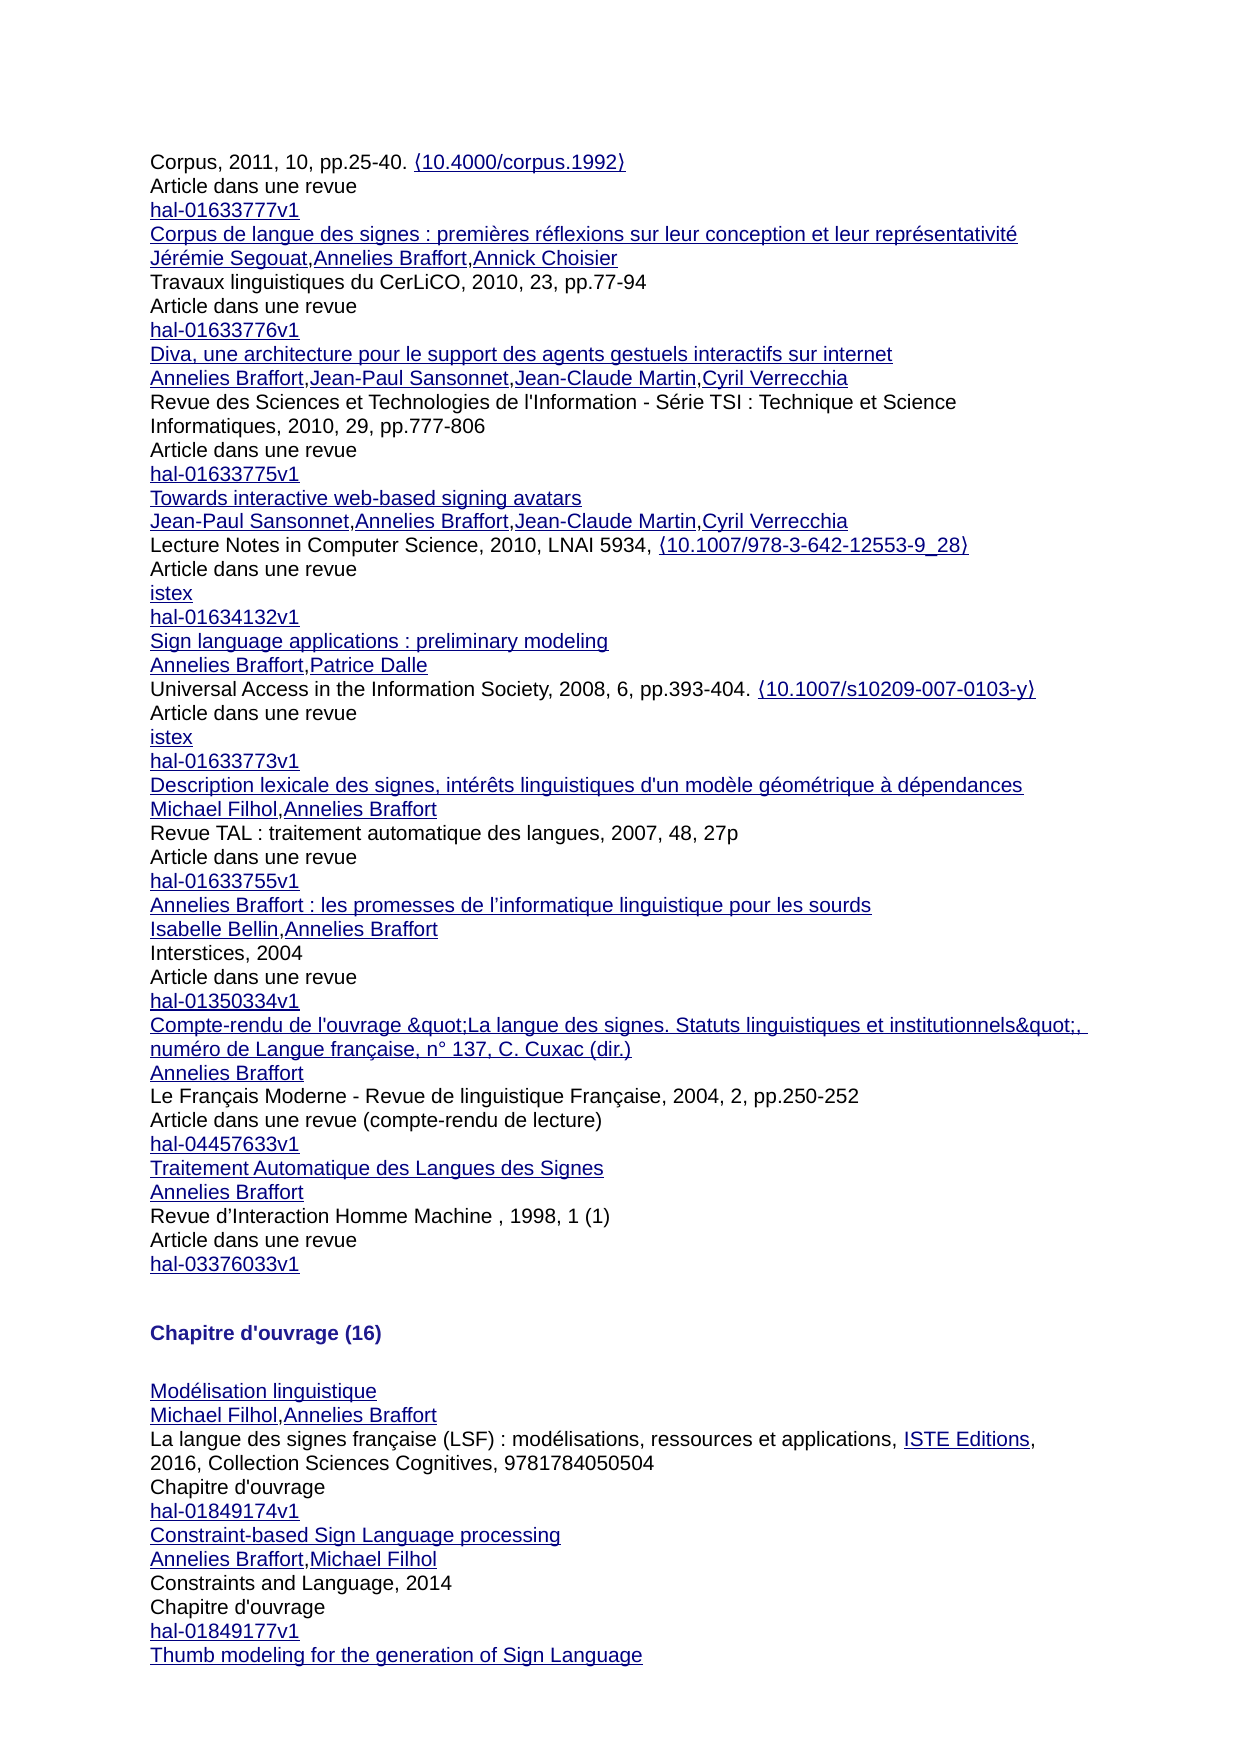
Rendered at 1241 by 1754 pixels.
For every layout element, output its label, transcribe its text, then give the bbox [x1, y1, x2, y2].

table_cell Corpus de langue des signes : premières réflexions sur leur conception et leur représentativité Jérémie Segouat,Annelies Braffort,Annick Choisier Travaux linguistiques du CerLiCO, 2010, 23, pp.77-94 Article dans une revue hal-01633776v1 [150, 222, 1090, 342]
table_header Modélisation linguistique Michael Filhol,Annelies Braffort La langue des signes française (LSF) : modélisations, ressources et applications, ISTE Editions, 2016, Collection Sciences Cognitives, 9781784050504 Chapitre d'ouvrage hal-01849174v1 [150, 1379, 1090, 1523]
table_cell Annelies Braffort : les promesses de l’informatique linguistique pour les sourds Isabelle Bellin,Annelies Braffort Interstices, 2004 Article dans une revue hal-01350334v1 [150, 893, 1090, 1012]
table_cell Description lexicale des signes, intérêts linguistiques d'un modèle géométrique à dépendances Michael Filhol,Annelies Braffort Revue TAL : traitement automatique des langues, 2007, 48, 27p Article dans une revue hal-01633755v1 [150, 773, 1090, 893]
table_cell Constraint-based Sign Language processing Annelies Braffort,Michael Filhol Constraints and Language, 2014 Chapitre d'ouvrage hal-01849177v1 [150, 1523, 1090, 1643]
subtitle Chapitre d'ouvrage (16) [150, 1321, 1090, 1345]
table_cell Thumb modeling for the generation of Sign Language [150, 1643, 1090, 1667]
table_cell Sign language applications : preliminary modeling Annelies Braffort,Patrice Dalle Universal Access in the Information Society, 2008, 6, pp.393-404. ⟨10.1007/s10209-007-0103-y⟩ Article dans une revue istex hal-01633773v1 [150, 629, 1090, 773]
table_cell Traitement Automatique des Langues des Signes Annelies Braffort Revue d’Interaction Homme Machine , 1998, 1 (1) Article dans une revue hal-03376033v1 [150, 1156, 1090, 1276]
table_cell Towards interactive web-based signing avatars Jean-Paul Sansonnet,Annelies Braffort,Jean-Claude Martin,Cyril Verrecchia Lecture Notes in Computer Science, 2010, LNAI 5934, ⟨10.1007/978-3-642-12553-9_28⟩ Article dans une revue istex hal-01634132v1 [150, 485, 1090, 629]
table_cell Diva, une architecture pour le support des agents gestuels interactifs sur internet Annelies Braffort,Jean-Paul Sansonnet,Jean-Claude Martin,Cyril Verrecchia Revue des Sciences et Technologies de l'Information - Série TSI : Technique et Science Informatiques, 2010, 29, pp.777-806 Article dans une revue hal-01633775v1 [150, 342, 1090, 485]
table_cell Compte-rendu de l'ouvrage &quot;La langue des signes. Statuts linguistiques et institutionnels&quot;, numéro de Langue française, n° 137, C. Cuxac (dir.) Annelies Braffort Le Français Moderne - Revue de linguistique Française, 2004, 2, pp.250-252 Article dans une revue (compte-rendu de lecture) hal-04457633v1 [150, 1013, 1090, 1156]
table_cell Corpus, 2011, 10, pp.25-40. ⟨10.4000/corpus.1992⟩ Article dans une revue hal-01633777v1 [150, 150, 1090, 222]
